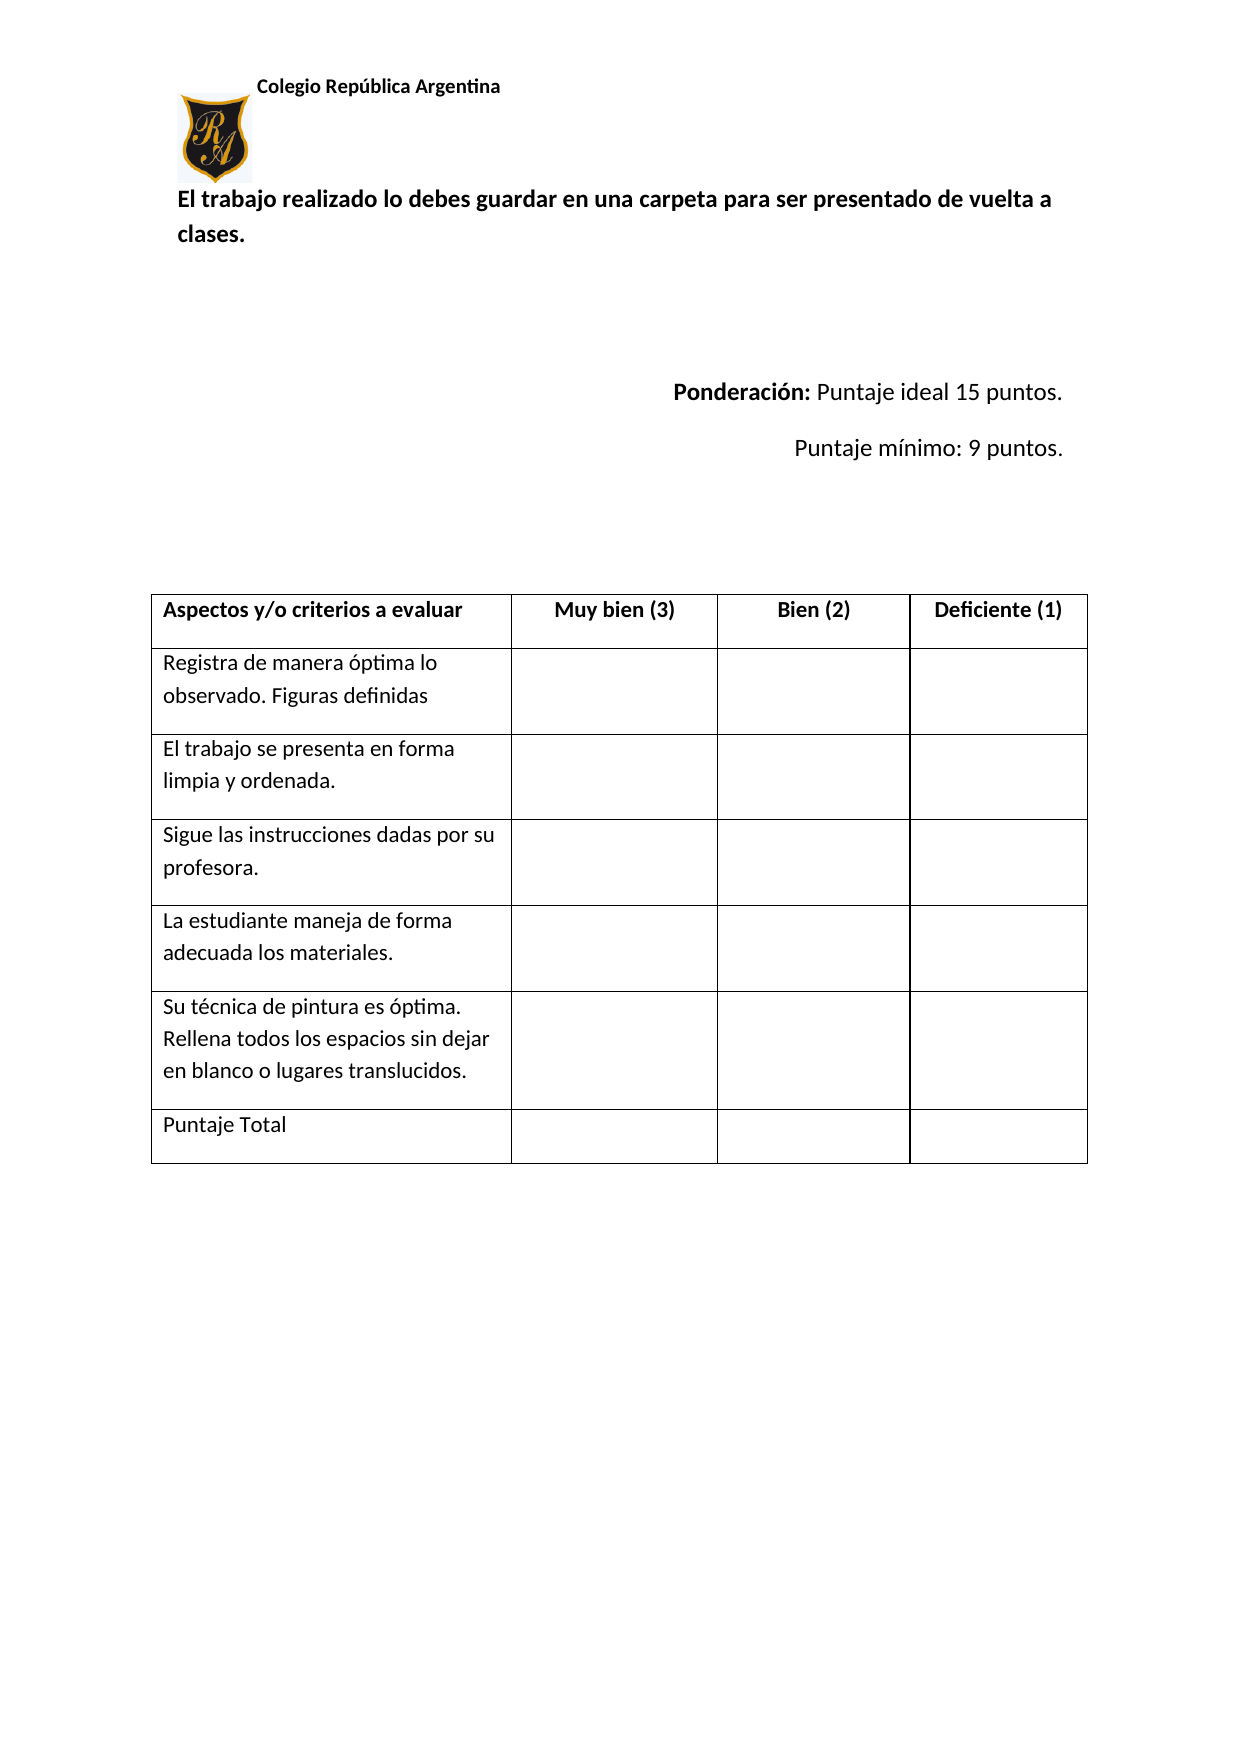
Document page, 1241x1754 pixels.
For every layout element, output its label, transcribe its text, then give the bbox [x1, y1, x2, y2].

table_cell Su técnica de pintura es óptima. Rellena todos los espacios sin dejar en blanco o lugares translucidos. [152, 992, 511, 1109]
table_header Aspectos y/o criterios a evaluar [152, 595, 511, 647]
table_header Deficiente (1) [911, 595, 1087, 647]
table_cell [718, 1110, 909, 1163]
table_cell [512, 1110, 717, 1163]
table_cell [911, 1110, 1087, 1163]
table_cell [718, 735, 909, 819]
table_cell [911, 735, 1087, 819]
table_cell [718, 820, 909, 905]
table_cell [512, 906, 717, 991]
text El trabajo realizado lo debes guardar en una carpeta para ser presentado de vuelta a clases. [177, 183, 1063, 248]
table_cell [718, 992, 909, 1109]
table_cell [718, 649, 909, 733]
text Puntaje mínimo: 9 puntos. [177, 432, 1063, 462]
table_cell La estudiante maneja de forma adecuada los materiales. [152, 906, 511, 991]
table_cell [512, 735, 717, 819]
text Ponderación: Puntaje ideal 15 puntos. [177, 376, 1063, 407]
table_cell [512, 649, 717, 733]
table_cell [512, 992, 717, 1109]
table_cell [512, 820, 717, 905]
table_cell Puntaje Total [152, 1110, 511, 1163]
table_cell [911, 992, 1087, 1109]
table_cell El trabajo se presenta en forma limpia y ordenada. [152, 735, 511, 819]
table_cell [911, 820, 1087, 905]
table_cell Registra de manera óptima lo observado. Figuras definidas [152, 649, 511, 733]
table_header Muy bien (3) [512, 595, 717, 647]
table_cell [911, 906, 1087, 991]
table_header Bien (2) [718, 595, 909, 647]
table_cell Sigue las instrucciones dadas por su profesora. [152, 820, 511, 905]
table_cell [718, 906, 909, 991]
table_cell [911, 649, 1087, 733]
